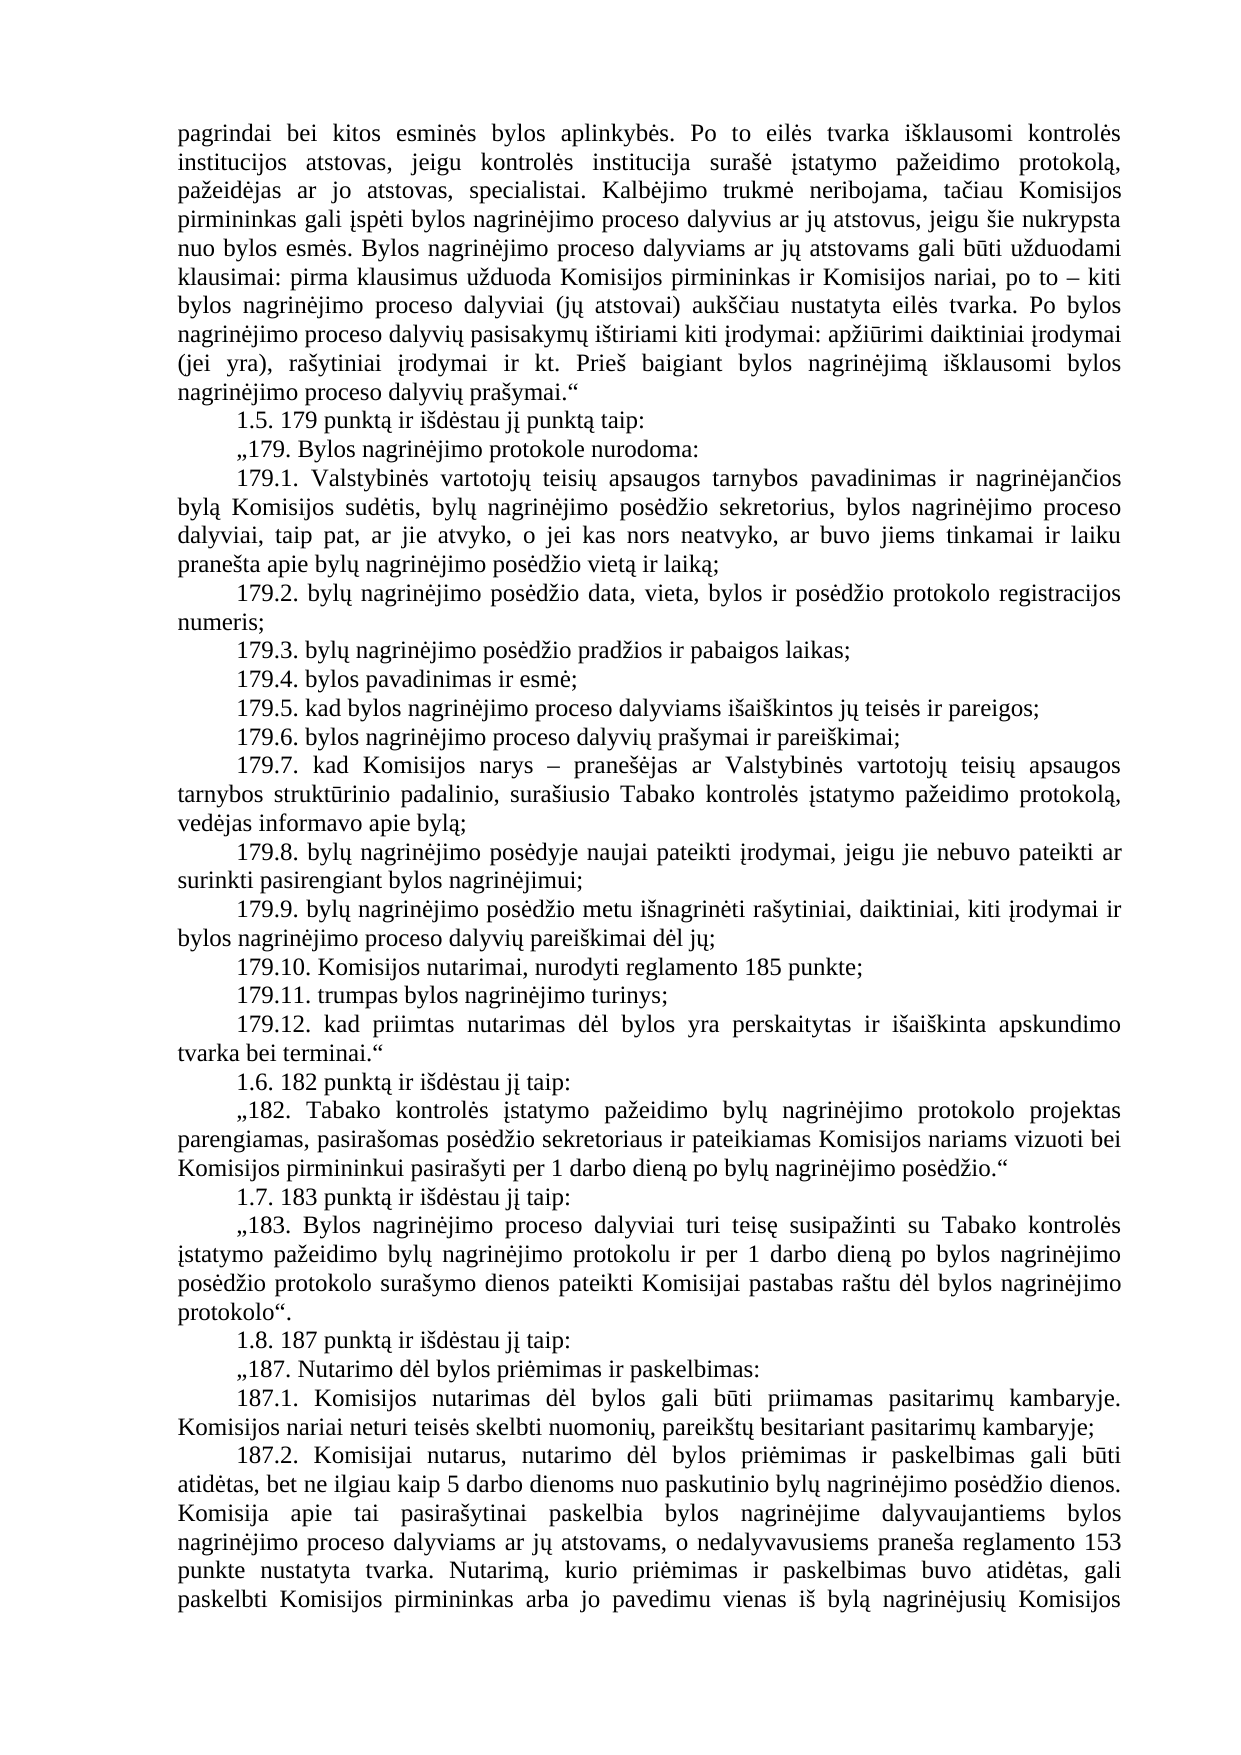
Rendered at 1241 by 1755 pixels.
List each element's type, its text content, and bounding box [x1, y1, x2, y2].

text 187.1. Komisijos nutarimas dėl bylos gali būti priimamas pasitarimų kambaryje. Komisijos nariai neturi teisės skelbti nuomonių, pareikštų besitariant pasitarimų kambaryje; [177, 1383, 1122, 1441]
text 179.5. kad bylos nagrinėjimo proceso dalyviams išaiškintos jų teisės ir pareigos; [177, 693, 1122, 722]
text 179.12. kad priimtas nutarimas dėl bylos yra perskaitytas ir išaiškinta apskundimo tvarka bei terminai.“ [177, 1009, 1122, 1067]
text pagrindai bei kitos esminės bylos aplinkybės. Po to eilės tvarka išklausomi kontrolės institucijos atstovas, jeigu kontrolės institucija surašė įstatymo pažeidimo protokolą, pažeidėjas ar jo atstovas, specialistai. Kalbėjimo trukmė neribojama, tačiau Komisijos pirmininkas gali įspėti bylos nagrinėjimo proceso dalyvius ar jų atstovus, jeigu šie nukrypsta nuo bylos esmės. Bylos nagrinėjimo proceso dalyviams ar jų atstovams gali būti užduodami klausimai: pirma klausimus užduoda Komisijos pirmininkas ir Komisijos nariai, po to – kiti bylos nagrinėjimo proceso dalyviai (jų atstovai) aukščiau nustatyta eilės tvarka. Po bylos nagrinėjimo proceso dalyvių pasisakymų ištiriami kiti įrodymai: apžiūrimi daiktiniai įrodymai (jei yra), rašytiniai įrodymai ir kt. Prieš baigiant bylos nagrinėjimą išklausomi bylos nagrinėjimo proceso dalyvių prašymai.“ [177, 118, 1122, 406]
text 179.2. bylų nagrinėjimo posėdžio data, vieta, bylos ir posėdžio protokolo registracijos numeris; [177, 578, 1122, 636]
text „182. Tabako kontrolės įstatymo pažeidimo bylų nagrinėjimo protokolo projektas parengiamas, pasirašomas posėdžio sekretoriaus ir pateikiamas Komisijos nariams vizuoti bei Komisijos pirmininkui pasirašyti per 1 darbo dieną po bylų nagrinėjimo posėdžio.“ [177, 1096, 1122, 1182]
text „183. Bylos nagrinėjimo proceso dalyviai turi teisę susipažinti su Tabako kontrolės įstatymo pažeidimo bylų nagrinėjimo protokolu ir per 1 darbo dieną po bylos nagrinėjimo posėdžio protokolo surašymo dienos pateikti Komisijai pastabas raštu dėl bylos nagrinėjimo protokolo“. [177, 1211, 1122, 1326]
text „179. Bylos nagrinėjimo protokole nurodoma: [177, 434, 1122, 463]
text 179.11. trumpas bylos nagrinėjimo turinys; [177, 981, 1122, 1009]
text 179.7. kad Komisijos narys – pranešėjas ar Valstybinės vartotojų teisių apsaugos tarnybos struktūrinio padalinio, surašiusio Tabako kontrolės įstatymo pažeidimo protokolą, vedėjas informavo apie bylą; [177, 751, 1122, 837]
text 179.3. bylų nagrinėjimo posėdžio pradžios ir pabaigos laikas; [177, 636, 1122, 664]
text 179.9. bylų nagrinėjimo posėdžio metu išnagrinėti rašytiniai, daiktiniai, kiti įrodymai ir bylos nagrinėjimo proceso dalyvių pareiškimai dėl jų; [177, 894, 1122, 952]
text 1.8. 187 punktą ir išdėstau jį taip: [177, 1326, 1122, 1354]
text 179.1. Valstybinės vartotojų teisių apsaugos tarnybos pavadinimas ir nagrinėjančios bylą Komisijos sudėtis, bylų nagrinėjimo posėdžio sekretorius, bylos nagrinėjimo proceso dalyviai, taip pat, ar jie atvyko, o jei kas nors neatvyko, ar buvo jiems tinkamai ir laiku pranešta apie bylų nagrinėjimo posėdžio vietą ir laiką; [177, 463, 1122, 578]
text 1.7. 183 punktą ir išdėstau jį taip: [177, 1182, 1122, 1211]
text 179.10. Komisijos nutarimai, nurodyti reglamento 185 punkte; [177, 952, 1122, 981]
text 179.8. bylų nagrinėjimo posėdyje naujai pateikti įrodymai, jeigu jie nebuvo pateikti ar surinkti pasirengiant bylos nagrinėjimui; [177, 837, 1122, 894]
text 1.5. 179 punktą ir išdėstau jį punktą taip: [177, 406, 1122, 434]
text „187. Nutarimo dėl bylos priėmimas ir paskelbimas: [177, 1354, 1122, 1383]
text 187.2. Komisijai nutarus, nutarimo dėl bylos priėmimas ir paskelbimas gali būti atidėtas, bet ne ilgiau kaip 5 darbo dienoms nuo paskutinio bylų nagrinėjimo posėdžio dienos. Komisija apie tai pasirašytinai paskelbia bylos nagrinėjime dalyvaujantiems bylos nagrinėjimo proceso dalyviams ar jų atstovams, o nedalyvavusiems praneša reglamento 153 punkte nustatyta tvarka. Nutarimą, kurio priėmimas ir paskelbimas buvo atidėtas, gali paskelbti Komisijos pirmininkas arba jo pavedimu vienas iš bylą nagrinėjusių Komisijos [177, 1441, 1122, 1613]
text 1.6. 182 punktą ir išdėstau jį taip: [177, 1067, 1122, 1096]
text 179.6. bylos nagrinėjimo proceso dalyvių prašymai ir pareiškimai; [177, 722, 1122, 751]
text 179.4. bylos pavadinimas ir esmė; [177, 664, 1122, 693]
